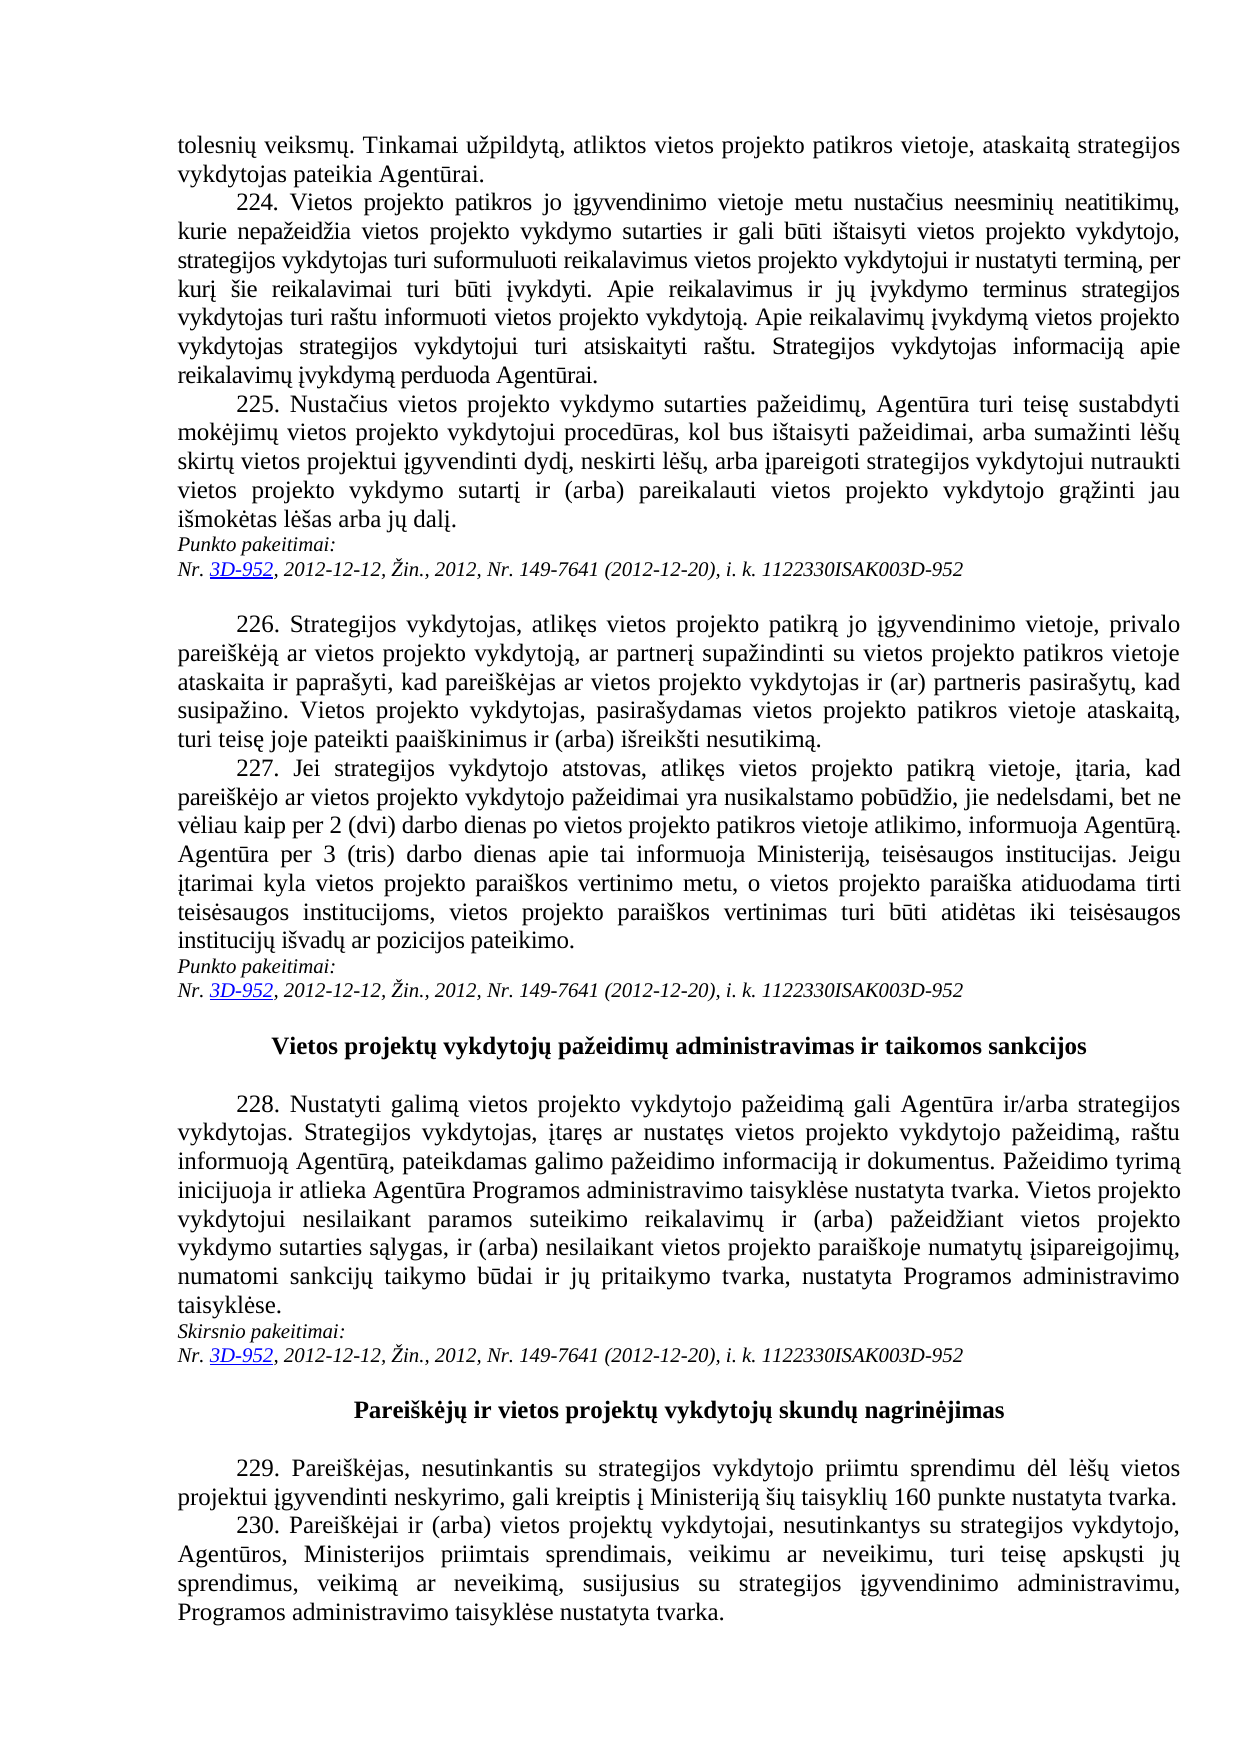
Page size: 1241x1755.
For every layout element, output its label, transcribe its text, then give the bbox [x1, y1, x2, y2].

text Skirsnio pakeitimai: [177, 1319, 1181, 1343]
text Nr. 3D-952, 2012-12-12, Žin., 2012, Nr. 149-7641 (2012-12-20), i. k. 1122330ISAK003D-952 [177, 978, 1181, 1002]
text Punkto pakeitimai: [177, 532, 1181, 556]
text 226. Strategijos vykdytojas, atlikęs vietos projekto patikrą jo įgyvendinimo vietoje, privalo pareiškėją ar vietos projekto vykdytoją, ar partnerį supažindinti su vietos projekto patikros vietoje ataskaita ir paprašyti, kad pareiškėjas ar vietos projekto vykdytojas ir (ar) partneris pasirašytų, kad susipažino. Vietos projekto vykdytojas, pasirašydamas vietos projekto patikros vietoje ataskaitą, turi teisę joje pateikti paaiškinimus ir (arba) išreikšti nesutikimą. [177, 609, 1181, 753]
text Pareiškėjų ir vietos projektų vykdytojų skundų nagrinėjimas [177, 1396, 1181, 1424]
text Punkto pakeitimai: [177, 954, 1181, 978]
text 225. Nustačius vietos projekto vykdymo sutarties pažeidimų, Agentūra turi teisę sustabdyti mokėjimų vietos projekto vykdytojui procedūras, kol bus ištaisyti pažeidimai, arba sumažinti lėšų skirtų vietos projektui įgyvendinti dydį, neskirti lėšų, arba įpareigoti strategijos vykdytojui nutraukti vietos projekto vykdymo sutartį ir (arba) pareikalauti vietos projekto vykdytojo grąžinti jau išmokėtas lėšas arba jų dalį. [177, 389, 1181, 532]
text Nr. 3D-952, 2012-12-12, Žin., 2012, Nr. 149-7641 (2012-12-20), i. k. 1122330ISAK003D-952 [177, 556, 1181, 581]
text tolesnių veiksmų. Tinkamai užpildytą, atliktos vietos projekto patikros vietoje, ataskaitą strategijos vykdytojas pateikia Agentūrai. [177, 130, 1181, 187]
text 228. Nustatyti galimą vietos projekto vykdytojo pažeidimą gali Agentūra ir/arba strategijos vykdytojas. Strategijos vykdytojas, įtaręs ar nustatęs vietos projekto vykdytojo pažeidimą, raštu informuoją Agentūrą, pateikdamas galimo pažeidimo informaciją ir dokumentus. Pažeidimo tyrimą inicijuoja ir atlieka Agentūra Programos administravimo taisyklėse nustatyta tvarka. Vietos projekto vykdytojui nesilaikant paramos suteikimo reikalavimų ir (arba) pažeidžiant vietos projekto vykdymo sutarties sąlygas, ir (arba) nesilaikant vietos projekto paraiškoje numatytų įsipareigojimų, numatomi sankcijų taikymo būdai ir jų pritaikymo tvarka, nustatyta Programos administravimo taisyklėse. [177, 1089, 1181, 1319]
text 224. Vietos projekto patikros jo įgyvendinimo vietoje metu nustačius neesminių neatitikimų, kurie nepažeidžia vietos projekto vykdymo sutarties ir gali būti ištaisyti vietos projekto vykdytojo, strategijos vykdytojas turi suformuluoti reikalavimus vietos projekto vykdytojui ir nustatyti terminą, per kurį šie reikalavimai turi būti įvykdyti. Apie reikalavimus ir jų įvykdymo terminus strategijos vykdytojas turi raštu informuoti vietos projekto vykdytoją. Apie reikalavimų įvykdymą vietos projekto vykdytojas strategijos vykdytojui turi atsiskaityti raštu. Strategijos vykdytojas informaciją apie reikalavimų įvykdymą perduoda Agentūrai. [177, 187, 1181, 389]
text Nr. 3D-952, 2012-12-12, Žin., 2012, Nr. 149-7641 (2012-12-20), i. k. 1122330ISAK003D-952 [177, 1343, 1181, 1367]
text 229. Pareiškėjas, nesutinkantis su strategijos vykdytojo priimtu sprendimu dėl lėšų vietos projektui įgyvendinti neskyrimo, gali kreiptis į Ministeriją šių taisyklių 160 punkte nustatyta tvarka. [177, 1453, 1181, 1511]
text Vietos projektų vykdytojų pažeidimų administravimas ir taikomos sankcijos [177, 1031, 1181, 1060]
text 227. Jei strategijos vykdytojo atstovas, atlikęs vietos projekto patikrą vietoje, įtaria, kad pareiškėjo ar vietos projekto vykdytojo pažeidimai yra nusikalstamo pobūdžio, jie nedelsdami, bet ne vėliau kaip per 2 (dvi) darbo dienas po vietos projekto patikros vietoje atlikimo, informuoja Agentūrą. Agentūra per 3 (tris) darbo dienas apie tai informuoja Ministeriją, teisėsaugos institucijas. Jeigu įtarimai kyla vietos projekto paraiškos vertinimo metu, o vietos projekto paraiška atiduodama tirti teisėsaugos institucijoms, vietos projekto paraiškos vertinimas turi būti atidėtas iki teisėsaugos institucijų išvadų ar pozicijos pateikimo. [177, 753, 1181, 954]
text 230. Pareiškėjai ir (arba) vietos projektų vykdytojai, nesutinkantys su strategijos vykdytojo, Agentūros, Ministerijos priimtais sprendimais, veikimu ar neveikimu, turi teisę apskųsti jų sprendimus, veikimą ar neveikimą, susijusius su strategijos įgyvendinimo administravimu, Programos administravimo taisyklėse nustatyta tvarka. [177, 1511, 1181, 1626]
